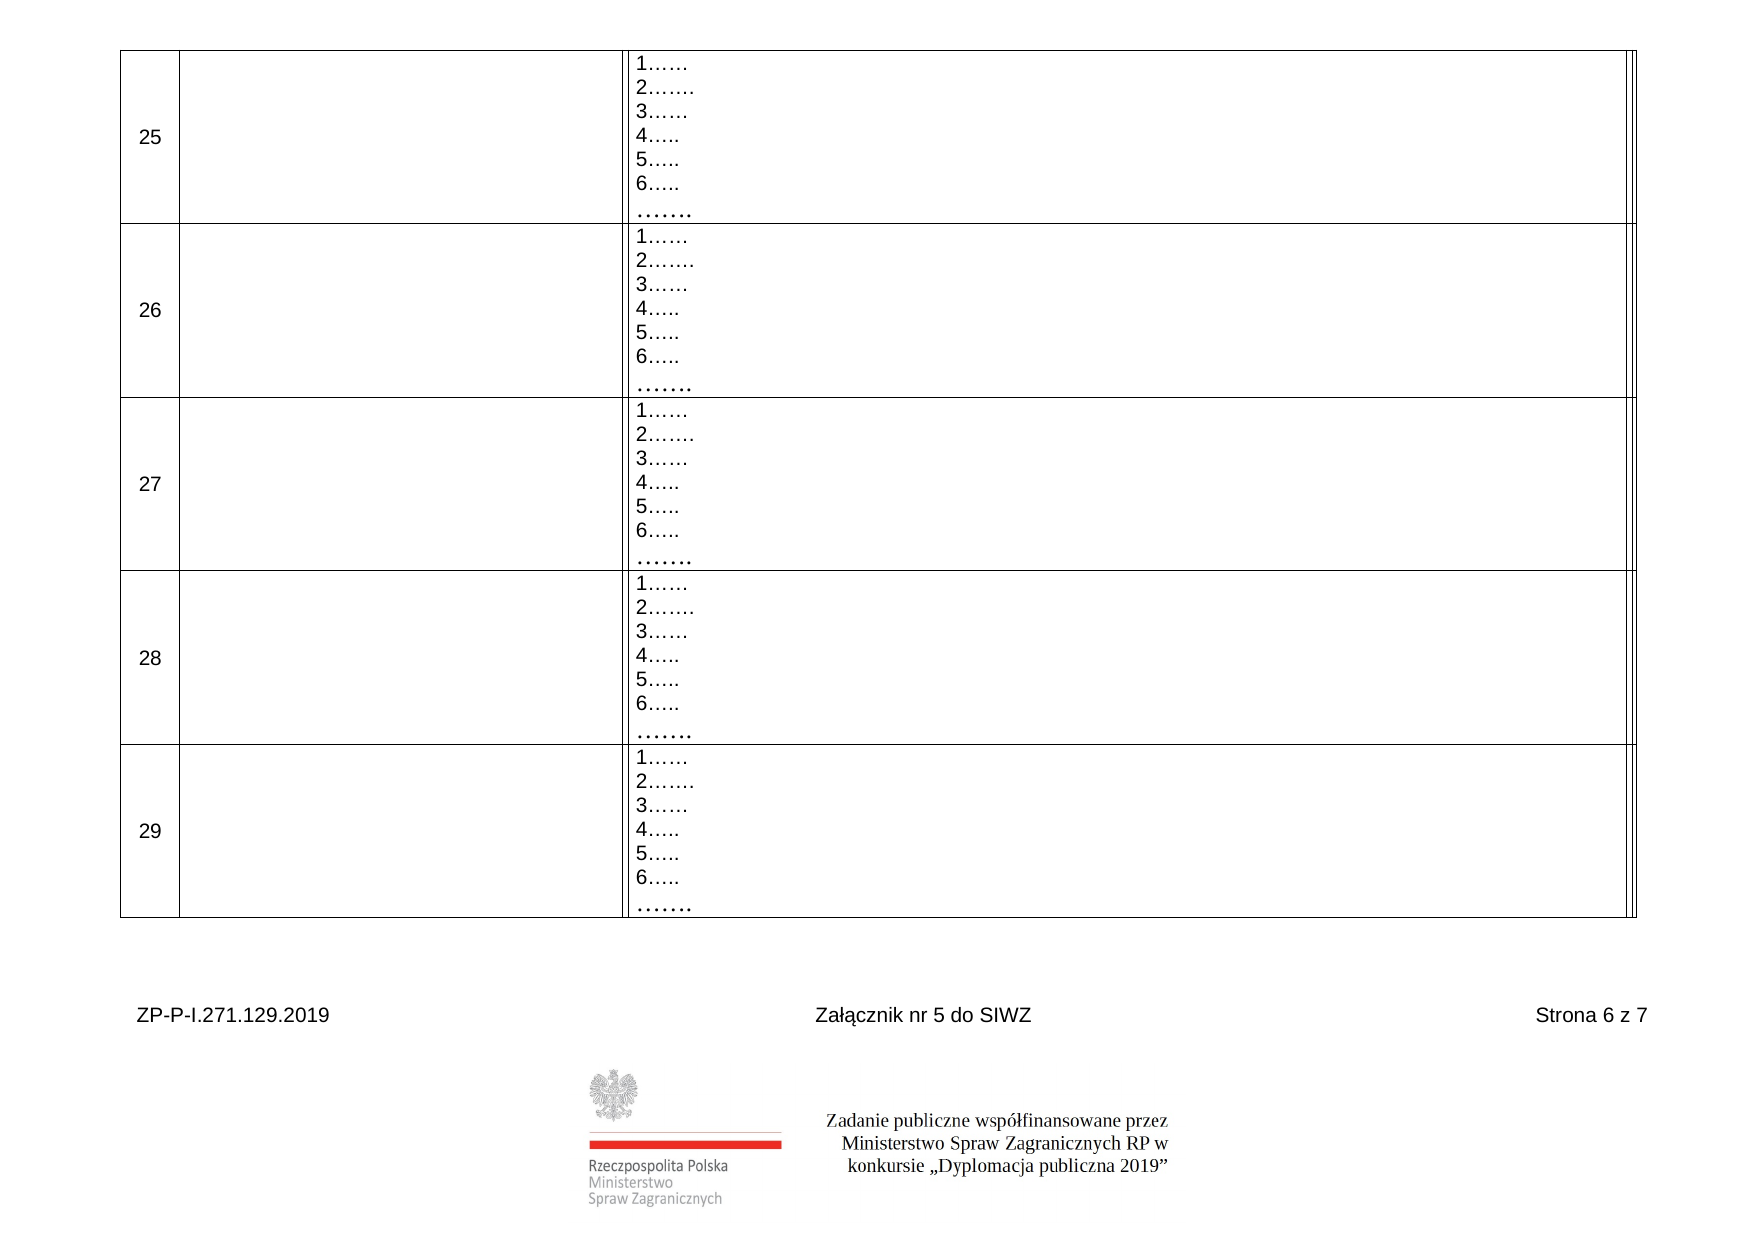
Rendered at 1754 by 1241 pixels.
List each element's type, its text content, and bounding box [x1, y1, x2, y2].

table_cell [1627, 51, 1632, 223]
table_cell 1…… 2……. 3…… 4….. 5….. 6….. ……. [629, 571, 1626, 744]
table_cell 29 [121, 745, 179, 917]
table_cell 26 [121, 224, 179, 397]
table_cell [180, 571, 622, 744]
table_cell [623, 224, 628, 397]
table_cell [1627, 745, 1632, 917]
table_cell 1…… 2……. 3…… 4….. 5….. 6….. ……. [629, 224, 1626, 397]
table_cell 1…… 2……. 3…… 4….. 5….. 6….. ……. [629, 398, 1626, 570]
table_cell [623, 745, 628, 917]
table_cell [180, 745, 622, 917]
table_cell [623, 51, 628, 223]
table_cell 1…… 2……. 3…… 4….. 5….. 6….. ……. [629, 745, 1626, 917]
table_cell [623, 571, 628, 744]
picture [567, 1063, 1187, 1223]
table_cell [1627, 398, 1632, 570]
table_cell [623, 398, 628, 570]
table_cell [1627, 224, 1632, 397]
table_cell 27 [121, 398, 179, 570]
table_cell [1627, 571, 1632, 744]
table_cell 28 [121, 571, 179, 744]
table_cell 1…… 2……. 3…… 4….. 5….. 6….. ……. [629, 51, 1626, 223]
table_cell [180, 398, 622, 570]
table_cell [180, 224, 622, 397]
table_cell [180, 51, 622, 223]
table_cell 25 [121, 51, 179, 223]
